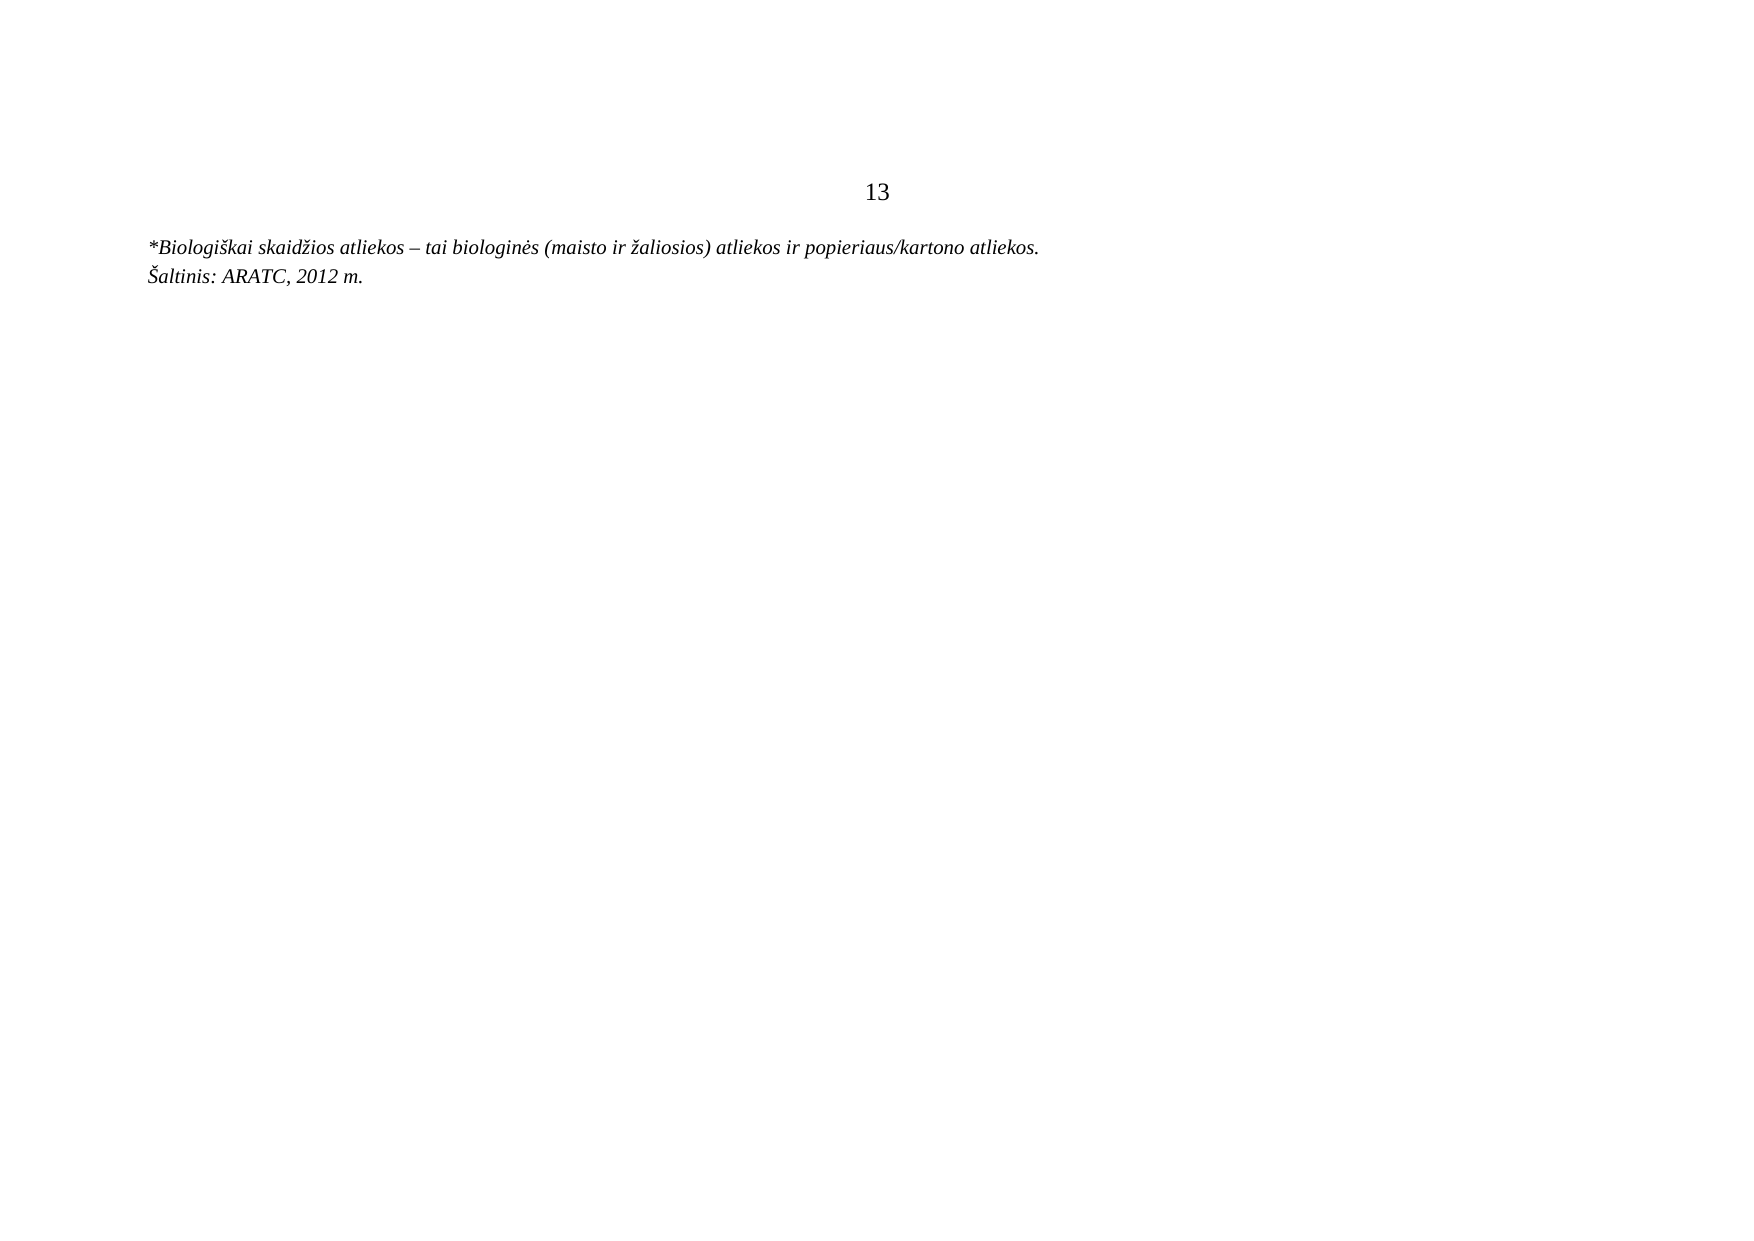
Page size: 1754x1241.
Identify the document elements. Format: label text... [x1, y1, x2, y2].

text *Biologiškai skaidžios atliekos – tai biologinės (maisto ir žaliosios) atliekos ir popieriaus/kartono atliekos. [148, 235, 1606, 259]
text Šaltinis: ARATC, 2012 m. [148, 259, 1606, 288]
